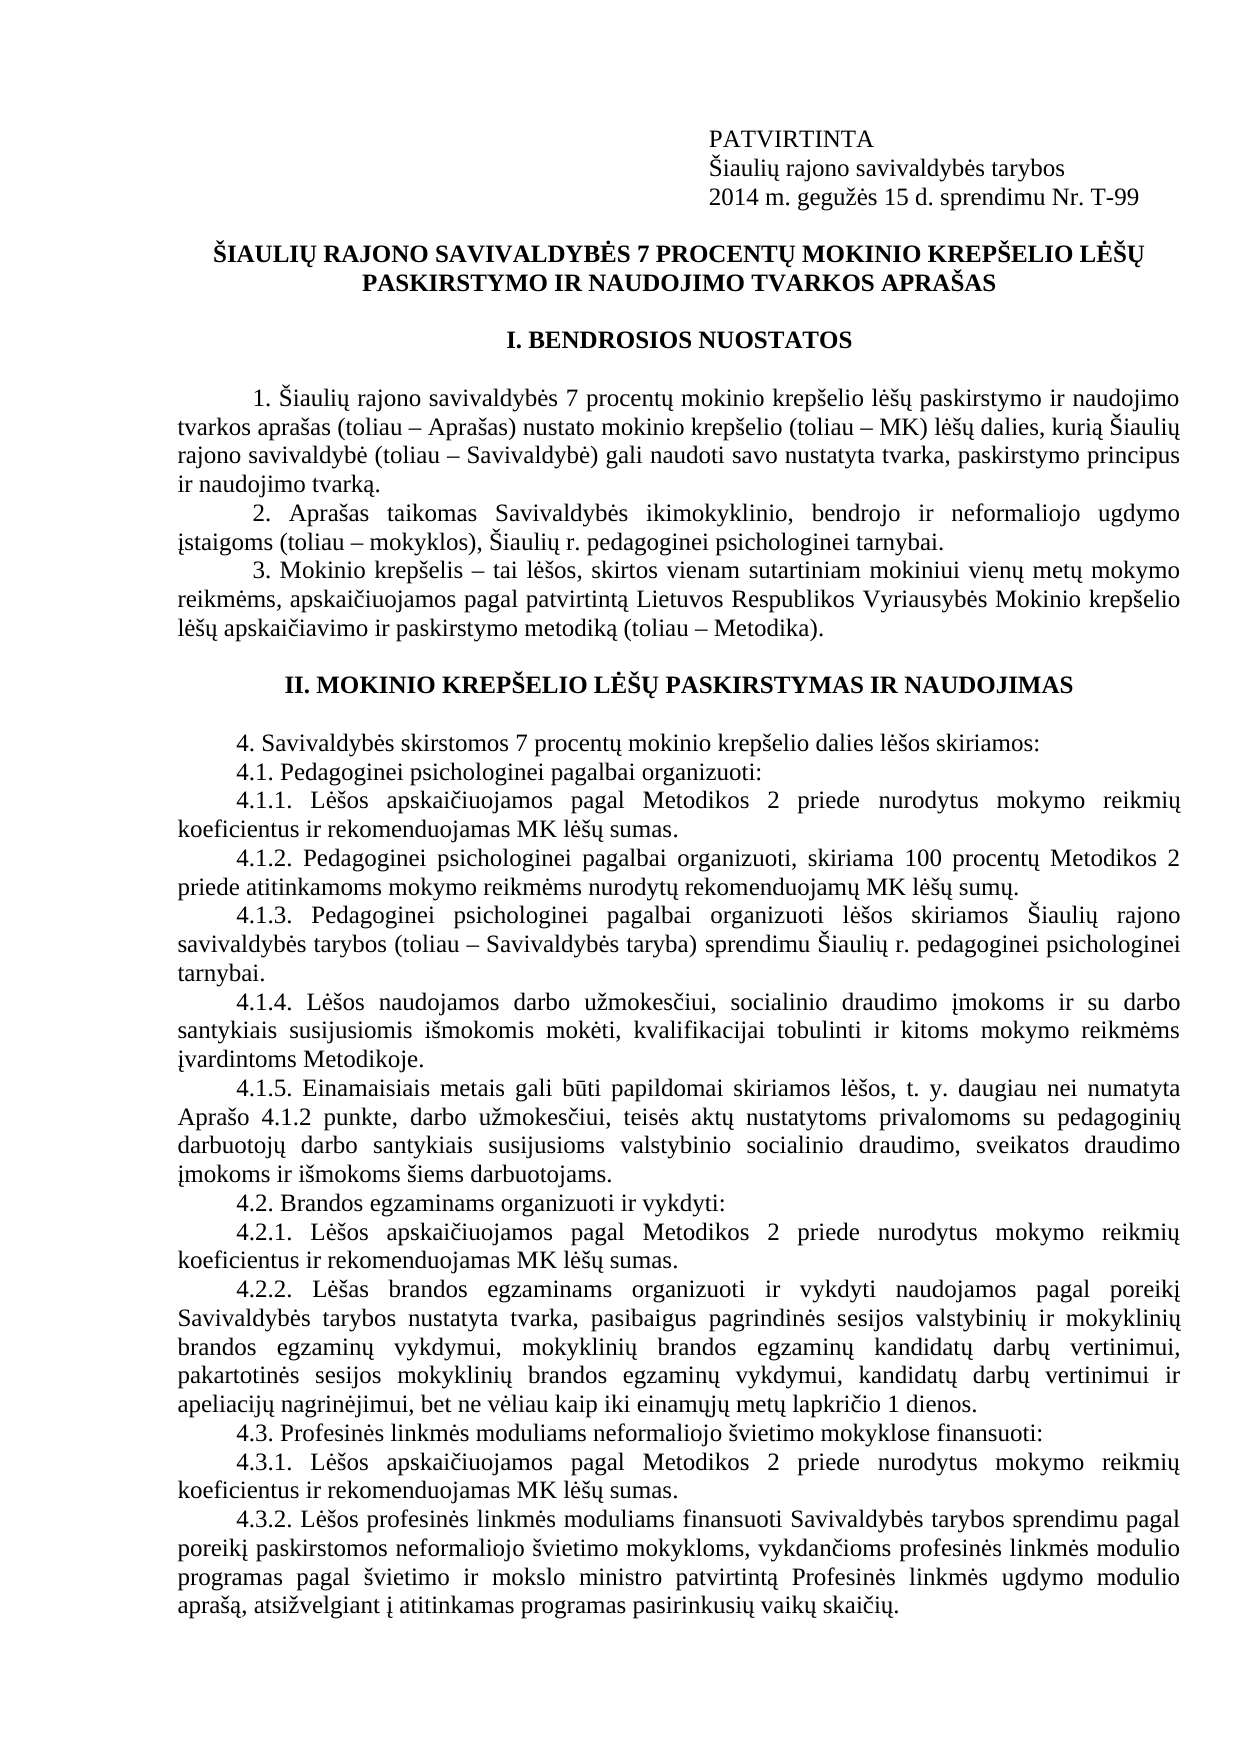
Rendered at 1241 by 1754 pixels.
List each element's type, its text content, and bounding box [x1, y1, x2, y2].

text 2014 m. gegužės 15 d. sprendimu Nr. T-99 [709, 182, 1181, 210]
text 4.2.2. Lėšas brandos egzaminams organizuoti ir vykdyti naudojamos pagal poreikį Savivaldybės tarybos nustatyta tvarka, pasibaigus pagrindinės sesijos valstybinių ir mokyklinių brandos egzaminų vykdymui, mokyklinių brandos egzaminų kandidatų darbų vertinimui, pakartotinės sesijos mokyklinių brandos egzaminų vykdymui, kandidatų darbų vertinimui ir apeliacijų nagrinėjimui, bet ne vėliau kaip iki einamųjų metų lapkričio 1 dienos. [177, 1274, 1181, 1418]
text 1. Šiaulių rajono savivaldybės 7 procentų mokinio krepšelio lėšų paskirstymo ir naudojimo tvarkos aprašas (toliau – Aprašas) nustato mokinio krepšelio (toliau – MK) lėšų dalies, kurią Šiaulių rajono savivaldybė (toliau – Savivaldybė) gali naudoti savo nustatyta tvarka, paskirstymo principus ir naudojimo tvarką. [177, 383, 1181, 498]
text 4.2.1. Lėšos apskaičiuojamos pagal Metodikos 2 priede nurodytus mokymo reikmių koeficientus ir rekomenduojamas MK lėšų sumas. [177, 1217, 1181, 1274]
text 4.1.3. Pedagoginei psichologinei pagalbai organizuoti lėšos skiriamos Šiaulių rajono savivaldybės tarybos (toliau – Savivaldybės taryba) sprendimu Šiaulių r. pedagoginei psichologinei tarnybai. [177, 900, 1181, 987]
text 4.1.2. Pedagoginei psichologinei pagalbai organizuoti, skiriama 100 procentų Metodikos 2 priede atitinkamoms mokymo reikmėms nurodytų rekomenduojamų MK lėšų sumų. [177, 843, 1181, 900]
text II. MOKINIO KREPŠELIO LĖŠŲ PASKIRSTYMAS IR NAUDOJIMAS [177, 670, 1181, 699]
text 2. Aprašas taikomas Savivaldybės ikimokyklinio, bendrojo ir neformaliojo ugdymo įstaigoms (toliau – mokyklos), Šiaulių r. pedagoginei psichologinei tarnybai. [177, 498, 1181, 555]
text 3. Mokinio krepšelis – tai lėšos, skirtos vienam sutartiniam mokiniui vienų metų mokymo reikmėms, apskaičiuojamos pagal patvirtintą Lietuvos Respublikos Vyriausybės Mokinio krepšelio lėšų apskaičiavimo ir paskirstymo metodiką (toliau – Metodika). [177, 555, 1181, 642]
text 4.3.1. Lėšos apskaičiuojamos pagal Metodikos 2 priede nurodytus mokymo reikmių koeficientus ir rekomenduojamas MK lėšų sumas. [177, 1447, 1181, 1504]
text ŠIAULIŲ RAJONO SAVIVALDYBĖS 7 PROCENTŲ MOKINIO KREPŠELIO LĖŠŲ PASKIRSTYMO IR NAUDOJIMO TVARKOS APRAŠAS [177, 239, 1181, 297]
text 4.1. Pedagoginei psichologinei pagalbai organizuoti: [177, 757, 1181, 785]
text 4.3. Profesinės linkmės moduliams neformaliojo švietimo mokyklose finansuoti: [177, 1418, 1181, 1447]
text I. BENDROSIOS NUOSTATOS [177, 325, 1181, 354]
text 4. Savivaldybės skirstomos 7 procentų mokinio krepšelio dalies lėšos skiriamos: [177, 728, 1181, 757]
text PATVIRTINTA [709, 124, 1181, 153]
text 4.3.2. Lėšos profesinės linkmės moduliams finansuoti Savivaldybės tarybos sprendimu pagal poreikį paskirstomos neformaliojo švietimo mokykloms, vykdančioms profesinės linkmės modulio programas pagal švietimo ir mokslo ministro patvirtintą Profesinės linkmės ugdymo modulio aprašą, atsižvelgiant į atitinkamas programas pasirinkusių vaikų skaičių. [177, 1504, 1181, 1619]
text 4.1.4. Lėšos naudojamos darbo užmokesčiui, socialinio draudimo įmokoms ir su darbo santykiais susijusiomis išmokomis mokėti, kvalifikacijai tobulinti ir kitoms mokymo reikmėms įvardintoms Metodikoje. [177, 987, 1181, 1073]
text 4.2. Brandos egzaminams organizuoti ir vykdyti: [177, 1188, 1181, 1217]
text 4.1.1. Lėšos apskaičiuojamos pagal Metodikos 2 priede nurodytus mokymo reikmių koeficientus ir rekomenduojamas MK lėšų sumas. [177, 785, 1181, 843]
text 4.1.5. Einamaisiais metais gali būti papildomai skiriamos lėšos, t. y. daugiau nei numatyta Aprašo 4.1.2 punkte, darbo užmokesčiui, teisės aktų nustatytoms privalomoms su pedagoginių darbuotojų darbo santykiais susijusioms valstybinio socialinio draudimo, sveikatos draudimo įmokoms ir išmokoms šiems darbuotojams. [177, 1073, 1181, 1188]
text Šiaulių rajono savivaldybės tarybos [709, 153, 1181, 182]
